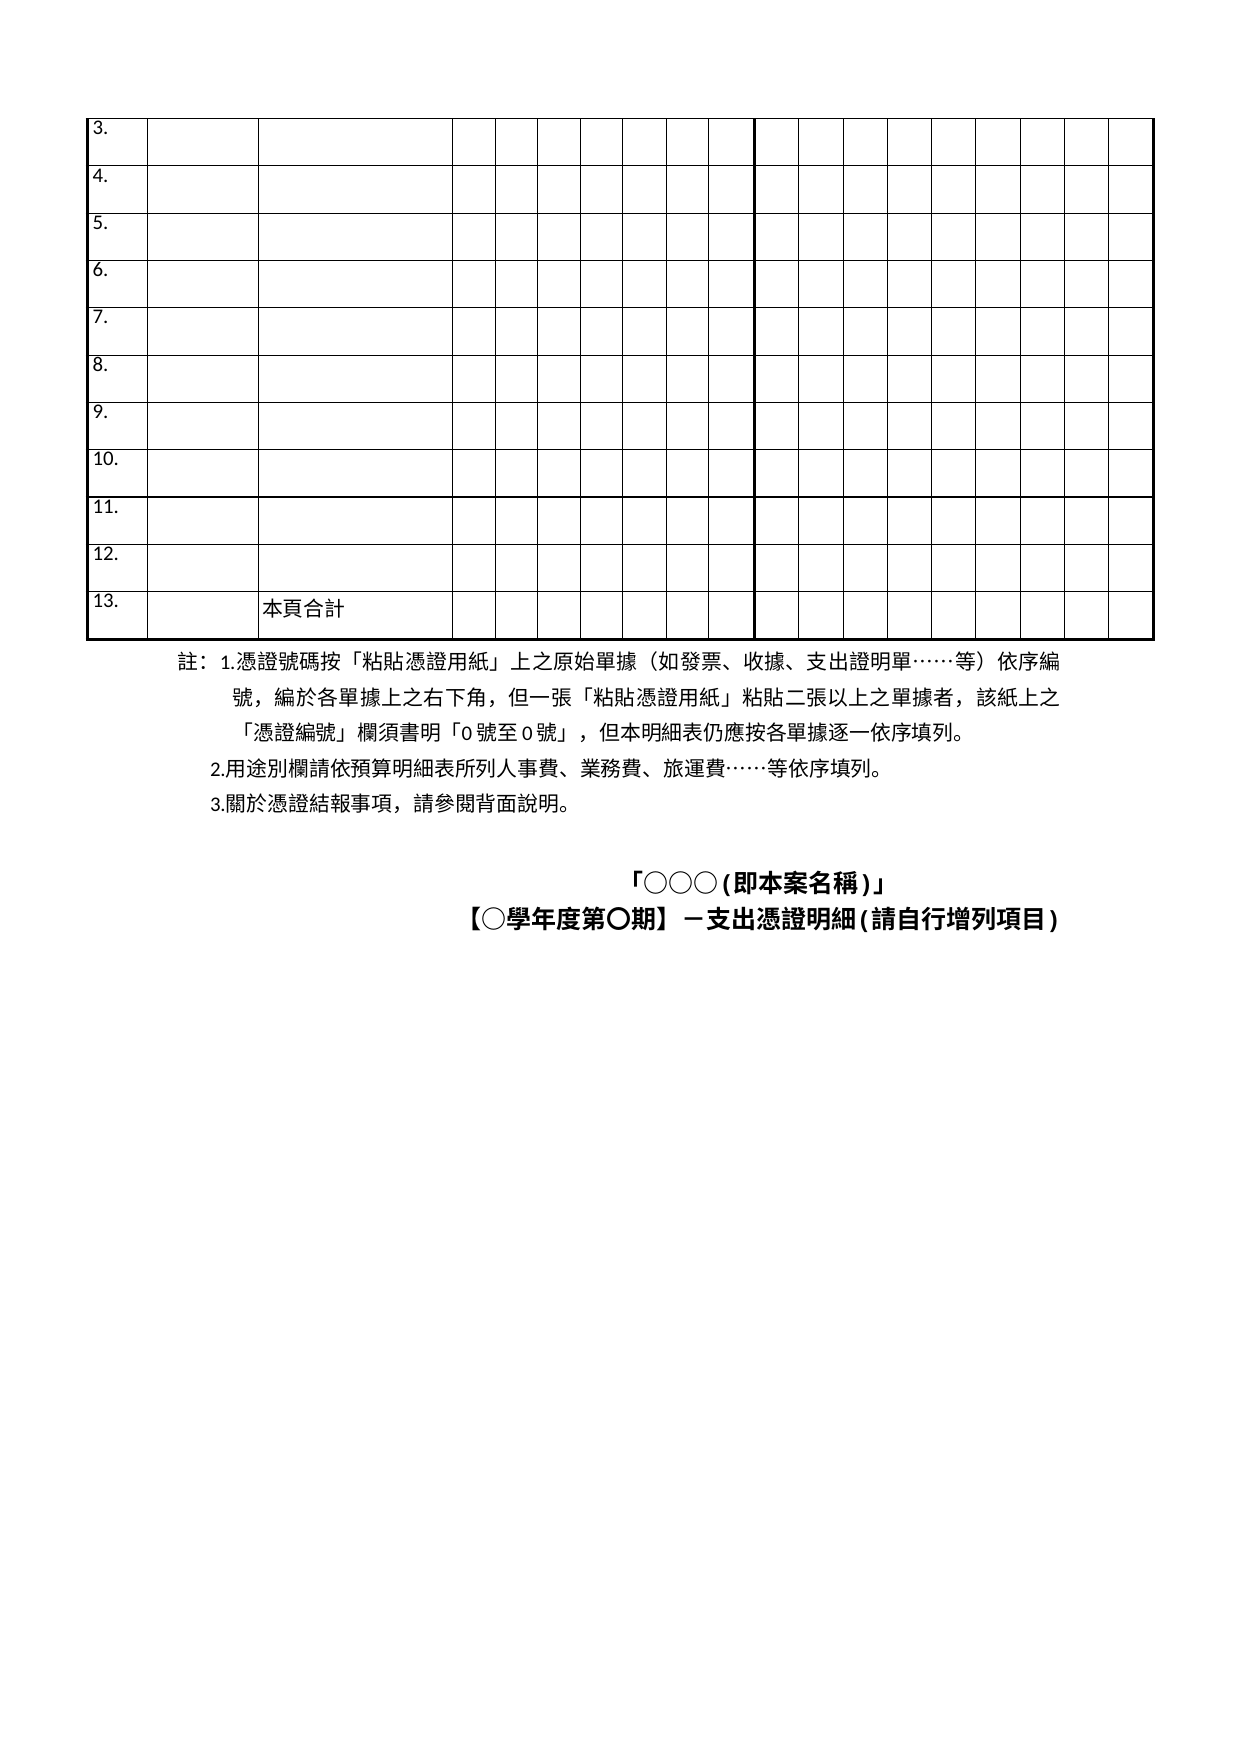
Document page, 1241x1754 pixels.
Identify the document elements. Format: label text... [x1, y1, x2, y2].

table_cell [756, 592, 798, 638]
table_cell [1065, 545, 1108, 591]
table_cell [667, 356, 708, 402]
table_cell [1065, 308, 1108, 354]
table_cell [1109, 592, 1152, 638]
table_cell [623, 450, 666, 496]
table_cell [667, 261, 708, 307]
table_cell [976, 166, 1020, 213]
table_cell [453, 592, 495, 638]
table_cell [888, 403, 931, 449]
table_cell [89, 545, 147, 591]
table_cell [538, 214, 580, 260]
table_cell [496, 214, 537, 260]
table_cell [259, 403, 452, 449]
table_cell [496, 261, 537, 307]
table_cell [259, 166, 452, 213]
table_cell [888, 308, 931, 354]
table_cell [799, 119, 843, 165]
table_cell [976, 308, 1020, 354]
table_cell [1109, 261, 1152, 307]
table_cell [799, 166, 843, 213]
table_cell [932, 214, 975, 260]
table_cell [496, 356, 537, 402]
table_cell [667, 498, 708, 544]
table_cell [1021, 592, 1064, 638]
table_cell [623, 592, 666, 638]
table_cell [1021, 450, 1064, 496]
table_cell [259, 450, 452, 496]
table_cell [667, 450, 708, 496]
table_cell [623, 261, 666, 307]
table_cell [623, 545, 666, 591]
table_cell [756, 356, 798, 402]
table_cell [259, 356, 452, 402]
table_cell [709, 403, 753, 449]
table_cell [453, 214, 495, 260]
table_cell [453, 403, 495, 449]
table_cell [844, 214, 887, 260]
table_cell [496, 308, 537, 354]
table_cell [1109, 214, 1152, 260]
table_cell [89, 450, 147, 496]
table_cell [453, 498, 495, 544]
table_cell [148, 592, 258, 638]
table_cell [148, 356, 258, 402]
table_cell [932, 119, 975, 165]
table_cell [1021, 356, 1064, 402]
table_cell [148, 166, 258, 213]
table_cell [667, 592, 708, 638]
table_cell [623, 308, 666, 354]
table_cell [1109, 498, 1152, 544]
table_cell [1065, 214, 1108, 260]
table_cell [888, 166, 931, 213]
table_cell [453, 261, 495, 307]
table_cell [148, 498, 258, 544]
table_cell [667, 166, 708, 213]
table_cell [976, 592, 1020, 638]
table_cell [888, 261, 931, 307]
table_cell [932, 545, 975, 591]
table_cell [709, 119, 753, 165]
table_cell [756, 214, 798, 260]
table_cell [148, 119, 258, 165]
table_cell [581, 498, 622, 544]
table_cell [756, 450, 798, 496]
table_cell [581, 214, 622, 260]
table_cell [976, 403, 1020, 449]
table_cell [1021, 545, 1064, 591]
table_cell [538, 119, 580, 165]
table_cell [1109, 356, 1152, 402]
table_cell [976, 214, 1020, 260]
table_cell [89, 403, 147, 449]
table_cell [259, 545, 452, 591]
table_cell [667, 308, 708, 354]
table_cell [453, 450, 495, 496]
table_cell [1021, 261, 1064, 307]
table_cell [1021, 166, 1064, 213]
table_cell [976, 261, 1020, 307]
table_cell [538, 403, 580, 449]
table_cell [709, 166, 753, 213]
table_cell [538, 356, 580, 402]
table_cell [709, 356, 753, 402]
table_cell [756, 308, 798, 354]
table_cell [799, 261, 843, 307]
table_cell [89, 356, 147, 402]
table_cell [932, 166, 975, 213]
table_cell [932, 261, 975, 307]
table_cell [799, 450, 843, 496]
table_cell [259, 498, 452, 544]
table_cell [623, 214, 666, 260]
table_cell [1065, 592, 1108, 638]
table_cell [888, 119, 931, 165]
table_cell [453, 545, 495, 591]
table_cell [799, 356, 843, 402]
table_cell [976, 545, 1020, 591]
table_cell [888, 592, 931, 638]
table_cell [667, 119, 708, 165]
table_cell [756, 545, 798, 591]
table_cell [1109, 166, 1152, 213]
table_cell [623, 498, 666, 544]
table_cell [89, 498, 147, 544]
table_cell [581, 545, 622, 591]
table_cell [581, 450, 622, 496]
table_cell [496, 403, 537, 449]
table_cell [538, 498, 580, 544]
table_cell [538, 545, 580, 591]
table_cell [538, 308, 580, 354]
table_cell [259, 261, 452, 307]
table_cell [89, 308, 147, 354]
table_cell [799, 214, 843, 260]
table_cell [1065, 450, 1108, 496]
table_cell [932, 592, 975, 638]
table_cell [932, 356, 975, 402]
table_cell [89, 592, 147, 638]
table_cell [89, 214, 147, 260]
table_cell [976, 356, 1020, 402]
table_cell [844, 498, 887, 544]
table_cell [1065, 261, 1108, 307]
table_cell [496, 545, 537, 591]
table_cell [1021, 119, 1064, 165]
table_cell [844, 261, 887, 307]
table_cell [709, 308, 753, 354]
table_cell [756, 403, 798, 449]
table_cell [1109, 403, 1152, 449]
table_cell [496, 166, 537, 213]
text 2.用途別欄請依預算明細表所列人事費、業務費、旅運費……等依序填列。 [210, 748, 1063, 783]
table_cell [844, 356, 887, 402]
table_cell [538, 166, 580, 213]
table_cell [1109, 119, 1152, 165]
table_cell [1021, 308, 1064, 354]
table_cell [667, 545, 708, 591]
table_cell [1021, 403, 1064, 449]
text 3.關於憑證結報事項，請參閱背面說明。 [210, 783, 1063, 818]
table_cell [89, 119, 147, 165]
table_cell [1065, 166, 1108, 213]
table_cell [496, 450, 537, 496]
table_cell [148, 261, 258, 307]
table_cell [932, 450, 975, 496]
table_cell [148, 308, 258, 354]
table_cell [1065, 498, 1108, 544]
table_cell [453, 166, 495, 213]
table_cell [453, 308, 495, 354]
table_cell [148, 450, 258, 496]
table_cell [538, 450, 580, 496]
table_cell [623, 356, 666, 402]
table_cell [932, 308, 975, 354]
table_cell 本頁合計 [259, 592, 452, 638]
table_cell [888, 545, 931, 591]
table_cell [709, 261, 753, 307]
table_cell [667, 403, 708, 449]
table_cell [756, 166, 798, 213]
table_cell [799, 592, 843, 638]
table_cell [89, 261, 147, 307]
text 註：1.憑證號碼按「粘貼憑證用紙」上之原始單據（如發票、收據、支出證明單……等）依序編號，編於各單據上之右下角，但一張「粘貼憑證用紙」粘貼二張以上之單據者，該紙上之「憑證編號」欄須書明「0號至0號」，但本明細表仍應按各單據逐一依序填列。 [177, 641, 1063, 748]
table_cell [756, 261, 798, 307]
table_cell [148, 403, 258, 449]
table_cell [844, 450, 887, 496]
table_cell [496, 498, 537, 544]
table_cell [888, 356, 931, 402]
table_cell [976, 498, 1020, 544]
table_cell [844, 308, 887, 354]
table_cell [1065, 403, 1108, 449]
table_header 「○○○(即本案名稱)」 【○學年度第〇期】－支出憑證明細(請自行增列項目) [177, 853, 1240, 946]
table_cell [976, 450, 1020, 496]
table_cell [581, 308, 622, 354]
table_cell [799, 545, 843, 591]
table_cell [932, 403, 975, 449]
table_cell [844, 403, 887, 449]
table_cell [888, 498, 931, 544]
table_cell [667, 214, 708, 260]
table_cell [623, 119, 666, 165]
table_cell [709, 450, 753, 496]
table_cell [1109, 308, 1152, 354]
table_cell [453, 119, 495, 165]
table_cell [709, 214, 753, 260]
table_cell [1109, 450, 1152, 496]
table_cell [581, 119, 622, 165]
table_cell [799, 498, 843, 544]
table_cell [756, 498, 798, 544]
table_cell [844, 166, 887, 213]
table_cell [581, 356, 622, 402]
table_cell [709, 498, 753, 544]
table_cell [799, 308, 843, 354]
table_cell [709, 545, 753, 591]
table_cell [581, 403, 622, 449]
table_cell [844, 592, 887, 638]
table_cell [581, 166, 622, 213]
table_cell [1021, 498, 1064, 544]
table_cell [496, 119, 537, 165]
table_cell [89, 166, 147, 213]
table_cell [799, 403, 843, 449]
table_cell [844, 119, 887, 165]
table_cell [623, 403, 666, 449]
table_cell [581, 261, 622, 307]
table_cell [1109, 545, 1152, 591]
table_cell [259, 214, 452, 260]
table_cell [581, 592, 622, 638]
table_cell [453, 356, 495, 402]
table_cell [1021, 214, 1064, 260]
table_cell [148, 214, 258, 260]
table_cell [148, 545, 258, 591]
table_cell [709, 592, 753, 638]
table_cell [888, 214, 931, 260]
table_cell [932, 498, 975, 544]
table_cell [844, 545, 887, 591]
table_cell [538, 592, 580, 638]
table_cell [1065, 119, 1108, 165]
table_cell [888, 450, 931, 496]
table_cell [756, 119, 798, 165]
table_cell [259, 119, 452, 165]
table_cell [496, 592, 537, 638]
table_cell [538, 261, 580, 307]
table_cell [259, 308, 452, 354]
table_cell [623, 166, 666, 213]
table_cell [1065, 356, 1108, 402]
table_cell [976, 119, 1020, 165]
